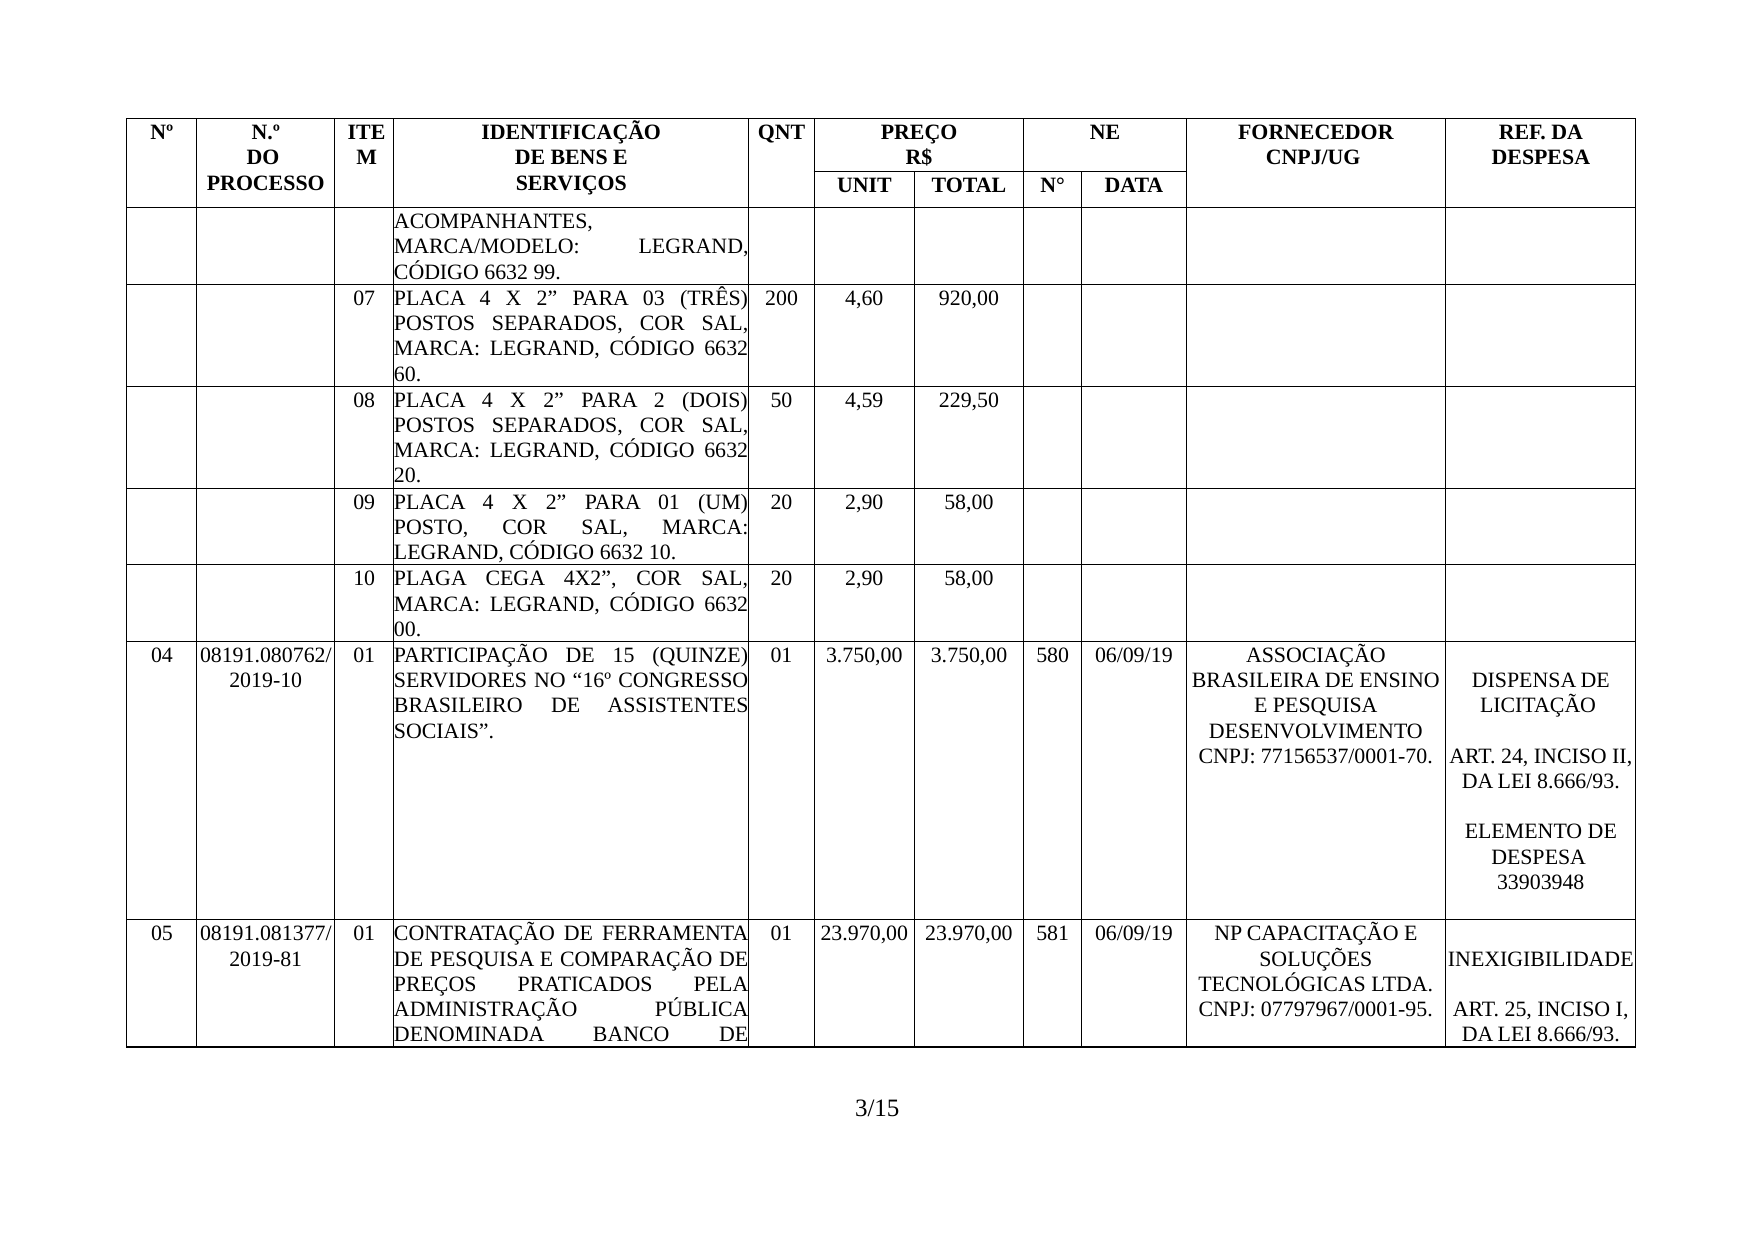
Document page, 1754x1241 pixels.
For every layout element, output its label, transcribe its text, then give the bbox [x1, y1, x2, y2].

table_cell DATA [1082, 172, 1186, 207]
table_cell [335, 208, 393, 284]
table_cell INEXIGIBILIDADE ART. 25, INCISO I, DA LEI 8.666/93. [1446, 920, 1635, 1046]
table_cell [197, 565, 334, 641]
table_cell 4,59 [815, 387, 914, 488]
table_cell [1024, 489, 1081, 564]
table_header FORNECEDOR CNPJ/UG [1187, 119, 1445, 207]
table_cell 3.750,00 [815, 642, 914, 919]
table_cell 08191.080762/2019-10 [197, 642, 334, 919]
table_cell PLACA 4 X 2” PARA 01 (UM) POSTO, COR SAL, MARCA: LEGRAND, CÓDIGO 6632 10. [394, 489, 748, 564]
table_cell [1446, 489, 1635, 564]
table_cell [1024, 285, 1081, 386]
table_cell [1446, 387, 1635, 488]
table_cell 23.970,00 [815, 920, 914, 1046]
table_cell [1024, 208, 1081, 284]
table_cell CONTRATAÇÃO DE FERRAMENTA DE PESQUISA E COMPARAÇÃO DE PREÇOS PRATICADOS PELA ADMINISTRAÇÃO PÚBLICA DENOMINADA BANCO DE [394, 920, 748, 1046]
table_cell 09 [335, 489, 393, 564]
table_cell 58,00 [915, 565, 1023, 641]
table_cell 3.750,00 [915, 642, 1023, 919]
table_cell [1446, 285, 1635, 386]
table_cell [1024, 565, 1081, 641]
table_cell 20 [749, 565, 814, 641]
table_header PREÇO R$ [815, 119, 1023, 171]
table_cell [1187, 387, 1445, 488]
table_cell [127, 387, 196, 488]
table_cell ACOMPANHANTES, MARCA/MODELO: LEGRAND, CÓDIGO 6632 99. [394, 208, 748, 284]
table_cell N° [1024, 172, 1081, 207]
table_cell 20 [749, 489, 814, 564]
table_cell 23.970,00 [915, 920, 1023, 1046]
table_cell [1082, 489, 1186, 564]
table_cell TOTAL [915, 172, 1023, 207]
table_cell [1187, 208, 1445, 284]
table_cell [1082, 208, 1186, 284]
table_cell [197, 208, 334, 284]
table_cell [1082, 565, 1186, 641]
table_cell 2,90 [815, 489, 914, 564]
table_cell 06/09/19 [1082, 920, 1186, 1046]
table_header Nº [127, 119, 196, 207]
table_cell [197, 489, 334, 564]
table_cell 10 [335, 565, 393, 641]
table_cell 01 [749, 920, 814, 1046]
table_cell [197, 285, 334, 386]
table_cell [1024, 387, 1081, 488]
table_cell [127, 565, 196, 641]
table_cell PLAGA CEGA 4X2”, COR SAL, MARCA: LEGRAND, CÓDIGO 6632 00. [394, 565, 748, 641]
table_cell UNIT [815, 172, 914, 207]
table_cell 580 [1024, 642, 1081, 919]
table_cell [915, 208, 1023, 284]
table_cell PARTICIPAÇÃO DE 15 (QUINZE) SERVIDORES NO “16º CONGRESSO BRASILEIRO DE ASSISTENTES SOCIAIS”. [394, 642, 748, 919]
table_cell ASSOCIAÇÃO BRASILEIRA DE ENSINO E PESQUISA DESENVOLVIMENTO CNPJ: 77156537/0001-70. [1187, 642, 1445, 919]
table_cell [1187, 565, 1445, 641]
table_cell [197, 387, 334, 488]
table_cell [127, 489, 196, 564]
table_cell [1082, 285, 1186, 386]
table_cell 01 [749, 642, 814, 919]
table_cell PLACA 4 X 2” PARA 2 (DOIS) POSTOS SEPARADOS, COR SAL, MARCA: LEGRAND, CÓDIGO 6632 20. [394, 387, 748, 488]
table_cell DISPENSA DE LICITAÇÃO ART. 24, INCISO II, DA LEI 8.666/93. ELEMENTO DE DESPESA 33903948 [1446, 642, 1635, 919]
table_cell [1446, 208, 1635, 284]
table_cell 50 [749, 387, 814, 488]
table_cell 08191.081377/2019-81 [197, 920, 334, 1046]
table_cell [1187, 489, 1445, 564]
table_cell [1446, 565, 1635, 641]
table_cell 07 [335, 285, 393, 386]
table_cell 06/09/19 [1082, 642, 1186, 919]
table_cell NP CAPACITAÇÃO E SOLUÇÕES TECNOLÓGICAS LTDA. CNPJ: 07797967/0001-95. [1187, 920, 1445, 1046]
table_cell 581 [1024, 920, 1081, 1046]
table_header NE [1024, 119, 1186, 171]
table_cell 4,60 [815, 285, 914, 386]
table_cell 04 [127, 642, 196, 919]
table_cell [127, 285, 196, 386]
table_header ITEM [335, 119, 393, 207]
table_cell 05 [127, 920, 196, 1046]
table_cell [1082, 387, 1186, 488]
table_cell 08 [335, 387, 393, 488]
table_cell [749, 208, 814, 284]
table_header N.º DO PROCESSO [197, 119, 334, 207]
table_cell [1187, 285, 1445, 386]
table_cell 2,90 [815, 565, 914, 641]
table_cell 01 [335, 920, 393, 1046]
table_cell PLACA 4 X 2” PARA 03 (TRÊS) POSTOS SEPARADOS, COR SAL, MARCA: LEGRAND, CÓDIGO 6632 60. [394, 285, 748, 386]
table_header QNT [749, 119, 814, 207]
table_cell 920,00 [915, 285, 1023, 386]
table_cell 200 [749, 285, 814, 386]
table_header REF. DA DESPESA [1446, 119, 1635, 207]
table_cell [127, 208, 196, 284]
table_cell 229,50 [915, 387, 1023, 488]
table_cell 01 [335, 642, 393, 919]
table_header IDENTIFICAÇÃO DE BENS E SERVIÇOS [394, 119, 748, 207]
table_cell 58,00 [915, 489, 1023, 564]
table_cell [815, 208, 914, 284]
